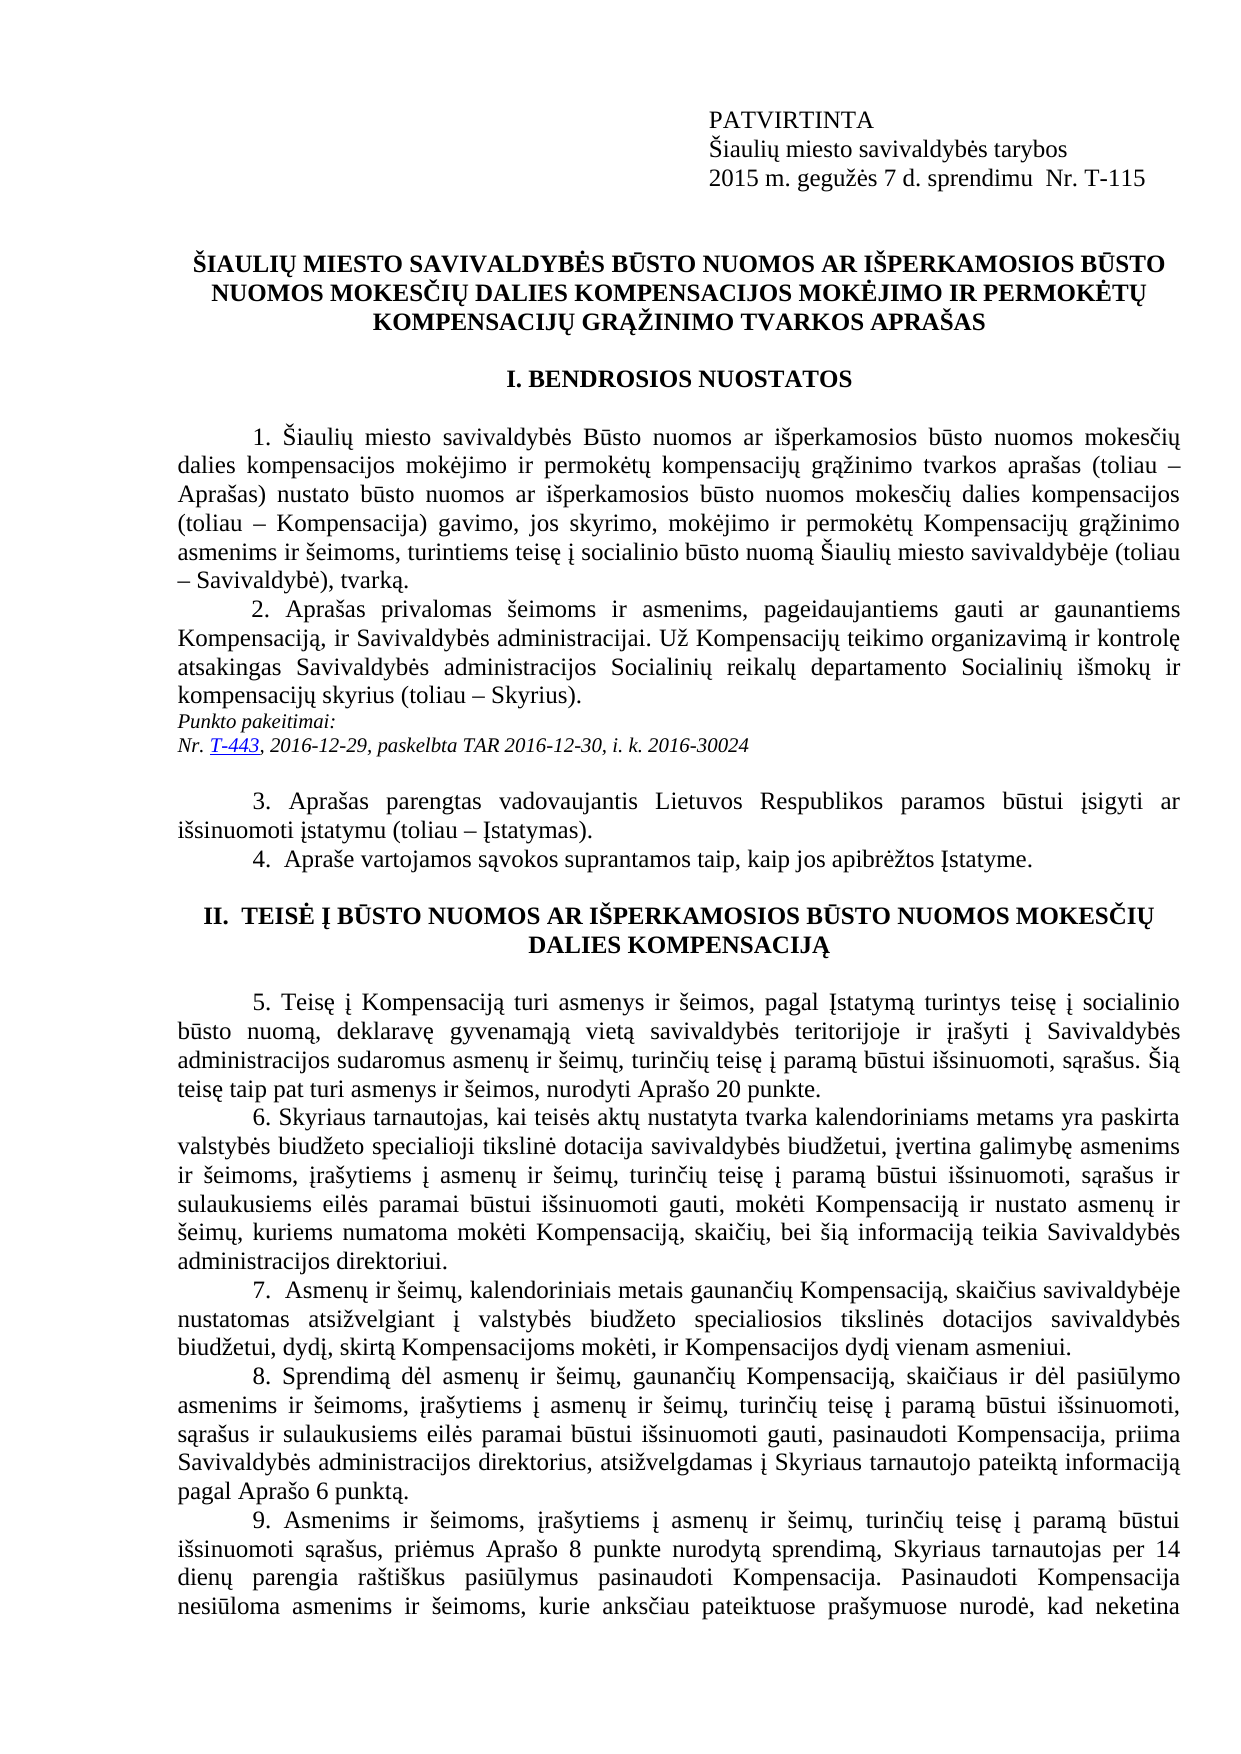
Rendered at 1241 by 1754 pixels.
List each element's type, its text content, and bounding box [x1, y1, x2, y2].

text 5. Teisę į Kompensaciją turi asmenys ir šeimos, pagal Įstatymą turintys teisę į socialinio būsto nuomą, deklaravę gyvenamąją vietą savivaldybės teritorijoje ir įrašyti į Savivaldybės administracijos sudaromus asmenų ir šeimų, turinčių teisę į paramą būstui išsinuomoti, sąrašus. Šią teisę taip pat turi asmenys ir šeimos, nurodyti Aprašo 20 punkte. [177, 987, 1181, 1102]
text 6. Skyriaus tarnautojas, kai teisės aktų nustatyta tvarka kalendoriniams metams yra paskirta valstybės biudžeto specialioji tikslinė dotacija savivaldybės biudžetui, įvertina galimybę asmenims ir šeimoms, įrašytiems į asmenų ir šeimų, turinčių teisę į paramą būstui išsinuomoti, sąrašus ir sulaukusiems eilės paramai būstui išsinuomoti gauti, mokėti Kompensaciją ir nustato asmenų ir šeimų, kuriems numatoma mokėti Kompensaciją, skaičių, bei šią informaciją teikia Savivaldybės administracijos direktoriui. [177, 1102, 1181, 1275]
text Nr. T-443, 2016-12-29, paskelbta TAR 2016-12-30, i. k. 2016-30024 [177, 733, 1181, 757]
text 8. Sprendimą dėl asmenų ir šeimų, gaunančių Kompensaciją, skaičiaus ir dėl pasiūlymo asmenims ir šeimoms, įrašytiems į asmenų ir šeimų, turinčių teisę į paramą būstui išsinuomoti, sąrašus ir sulaukusiems eilės paramai būstui išsinuomoti gauti, pasinaudoti Kompensacija, priima Savivaldybės administracijos direktorius, atsižvelgdamas į Skyriaus tarnautojo pateiktą informaciją pagal Aprašo 6 punktą. [177, 1361, 1181, 1505]
text 7. Asmenų ir šeimų, kalendoriniais metais gaunančių Kompensaciją, skaičius savivaldybėje nustatomas atsižvelgiant į valstybės biudžeto specialiosios tikslinės dotacijos savivaldybės biudžetui, dydį, skirtą Kompensacijoms mokėti, ir Kompensacijos dydį vienam asmeniui. [177, 1275, 1181, 1361]
text 1. Šiaulių miesto savivaldybės Būsto nuomos ar išperkamosios būsto nuomos mokesčių dalies kompensacijos mokėjimo ir permokėtų kompensacijų grąžinimo tvarkos aprašas (toliau – Aprašas) nustato būsto nuomos ar išperkamosios būsto nuomos mokesčių dalies kompensacijos (toliau – Kompensacija) gavimo, jos skyrimo, mokėjimo ir permokėtų Kompensacijų grąžinimo asmenims ir šeimoms, turintiems teisę į socialinio būsto nuomą Šiaulių miesto savivaldybėje (toliau – Savivaldybė), tvarką. [177, 422, 1181, 594]
text II. TEISĖ Į BŪSTO NUOMOS AR IŠPERKAMOSIOS BŪSTO NUOMOS MOKESČIŲ DALIES KOMPENSACIJĄ [177, 901, 1181, 959]
text Punkto pakeitimai: [177, 709, 1181, 733]
text 9. Asmenims ir šeimoms, įrašytiems į asmenų ir šeimų, turinčių teisę į paramą būstui išsinuomoti sąrašus, priėmus Aprašo 8 punkte nurodytą sprendimą, Skyriaus tarnautojas per 14 dienų parengia raštiškus pasiūlymus pasinaudoti Kompensacija. Pasinaudoti Kompensacija nesiūloma asmenims ir šeimoms, kurie anksčiau pateiktuose prašymuose nurodė, kad neketina [177, 1505, 1181, 1620]
text 4. Apraše vartojamos sąvokos suprantamos taip, kaip jos apibrėžtos Įstatyme. [177, 844, 1181, 872]
text ŠIAULIŲ MIESTO SAVIVALDYBĖS BŪSTO NUOMOS AR IŠPERKAMOSIOS BŪSTO NUOMOS MOKESČIŲ DALIES KOMPENSACIJOS MOKĖJIMO IR PERMOKĖTŲ KOMPENSACIJŲ GRĄŽINIMO TVARKOS APRAŠAS [177, 249, 1181, 336]
text 2. Aprašas privalomas šeimoms ir asmenims, pageidaujantiems gauti ar gaunantiems Kompensaciją, ir Savivaldybės administracijai. Už Kompensacijų teikimo organizavimą ir kontrolę atsakingas Savivaldybės administracijos Socialinių reikalų departamento Socialinių išmokų ir kompensacijų skyrius (toliau – Skyrius). [177, 594, 1181, 709]
text Šiaulių miesto savivaldybės tarybos [177, 134, 1181, 163]
text I. BENDROSIOS NUOSTATOS [177, 364, 1181, 393]
text PATVIRTINTA [177, 106, 1181, 134]
text 3. Aprašas parengtas vadovaujantis Lietuvos Respublikos paramos būstui įsigyti ar išsinuomoti įstatymu (toliau – Įstatymas). [177, 786, 1181, 844]
text 2015 m. gegužės 7 d. sprendimu Nr. T-115 [177, 163, 1181, 192]
